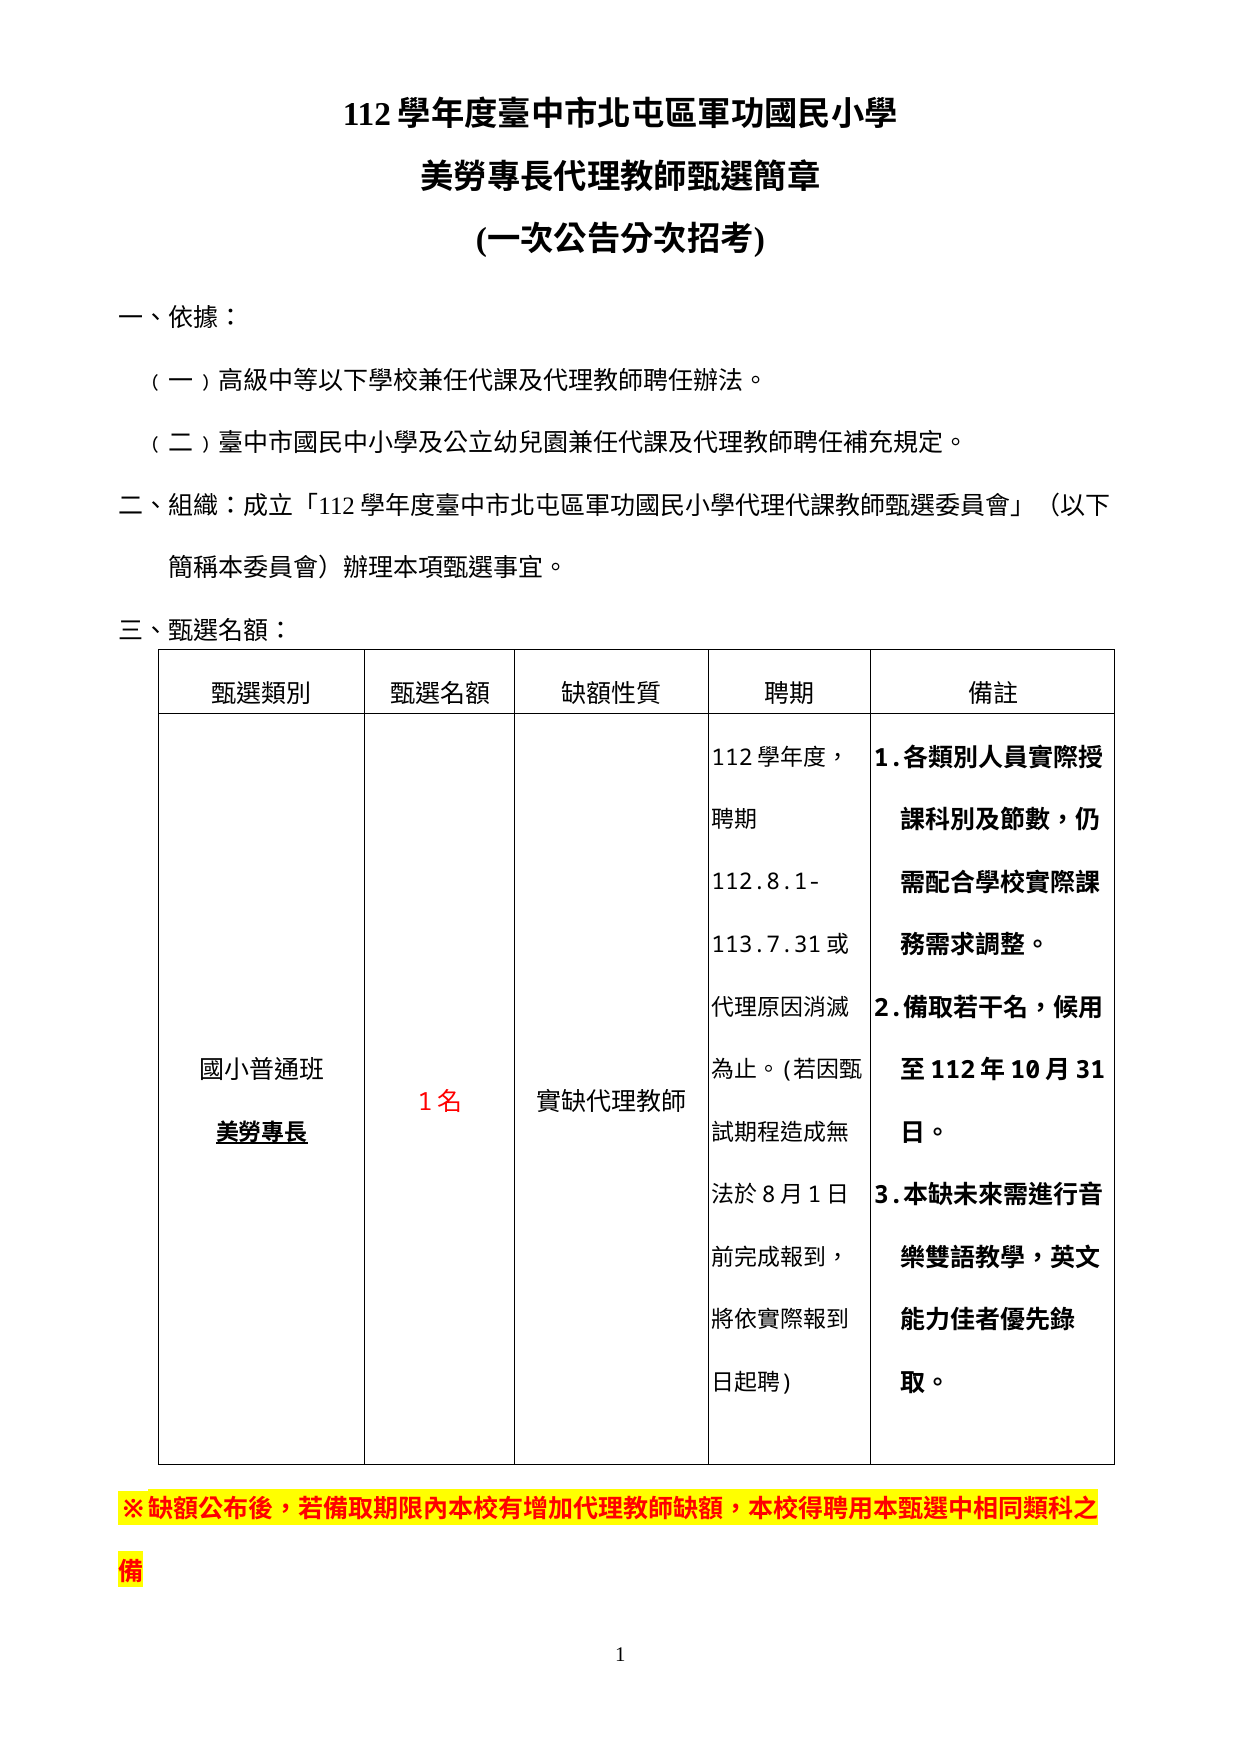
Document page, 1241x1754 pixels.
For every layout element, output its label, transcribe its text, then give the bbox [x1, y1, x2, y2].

table_header 甄選名額 [365, 650, 514, 713]
text 二、組織：成立「112學年度臺中市北屯區軍功國民小學代理代課教師甄選委員會」（以下簡稱本委員會）辦理本項甄選事宜。 [118, 462, 1122, 587]
text 三、甄選名額： [118, 587, 1122, 649]
text ﹙一﹚高級中等以下學校兼任代課及代理教師聘任辦法。 [143, 337, 1122, 399]
text (一次公告分次招考) [118, 194, 1122, 257]
table_header 甄選類別 [159, 650, 364, 713]
table_header 聘期 [709, 650, 870, 713]
table_cell 實缺代理教師 [515, 714, 708, 1464]
table_cell 1.各類別人員實際授課科別及節數，仍需配合學校實際課務需求調整。 2.備取若干名，候用至112年10月31日。 3.本缺未來需進行音樂雙語教學，英文能力佳者優先錄取。 [871, 714, 1114, 1464]
table_header 備註 [871, 650, 1114, 713]
table_cell 1名 [365, 714, 514, 1464]
table_cell 112學年度，聘期112.8.1-113.7.31或代理原因消滅為止。(若因甄試期程造成無法於8月1日前完成報到，將依實際報到日起聘) [709, 714, 870, 1464]
text ※缺額公布後，若備取期限內本校有增加代理教師缺額，本校得聘用本甄選中相同類科之備 [118, 1465, 1122, 1590]
table_header 缺額性質 [515, 650, 708, 713]
text ﹙二﹚臺中市國民中小學及公立幼兒園兼任代課及代理教師聘任補充規定。 [143, 399, 1122, 462]
text 一、依據： [118, 274, 1122, 337]
text 美勞專長代理教師甄選簡章 [118, 132, 1122, 194]
table_cell 國小普通班 美勞專長 [159, 714, 364, 1464]
text 112學年度臺中市北屯區軍功國民小學 [118, 69, 1122, 132]
